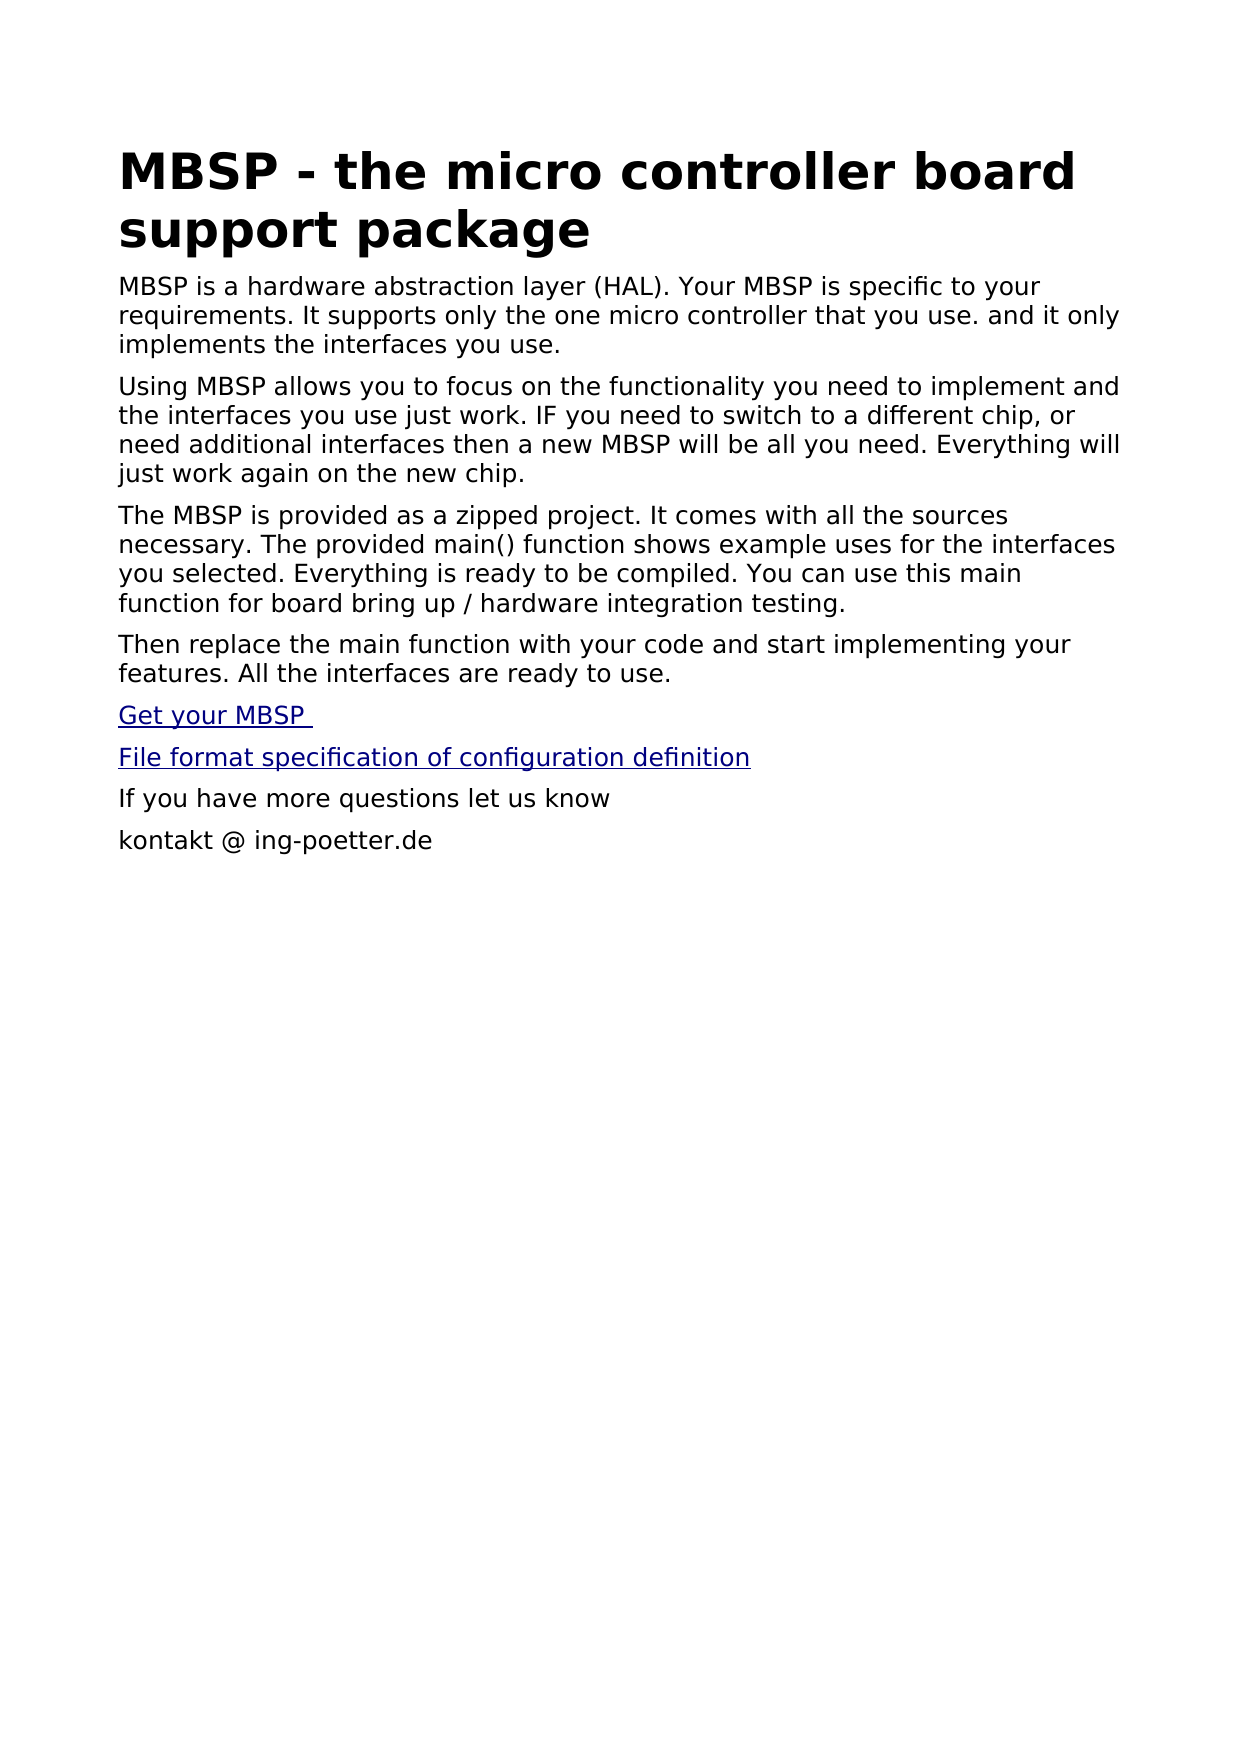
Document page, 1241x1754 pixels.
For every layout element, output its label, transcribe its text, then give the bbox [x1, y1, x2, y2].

text Get your MBSP [118, 701, 1122, 730]
text kontakt @ ing-poetter.de [118, 826, 1122, 855]
text Then replace the main function with your code and start implementing your features. All the interfaces are ready to use. [118, 630, 1122, 689]
text If you have more questions let us know [118, 784, 1122, 814]
subtitle MBSP - the micro controller board support package [118, 143, 1122, 259]
text File format specification of configuration definition [118, 743, 1122, 772]
text The MBSP is provided as a zipped project. It comes with all the sources necessary. The provided main() function shows example uses for the interfaces you selected. Everything is ready to be compiled. You can use this main function for board bring up / hardware integration testing. [118, 501, 1122, 618]
text MBSP is a hardware abstraction layer (HAL). Your MBSP is specific to your requirements. It supports only the one micro controller that you use. and it only implements the interfaces you use. [118, 272, 1122, 359]
text Using MBSP allows you to focus on the functionality you need to implement and the interfaces you use just work. IF you need to switch to a different chip, or need additional interfaces then a new MBSP will be all you need. Everything will just work again on the new chip. [118, 372, 1122, 489]
